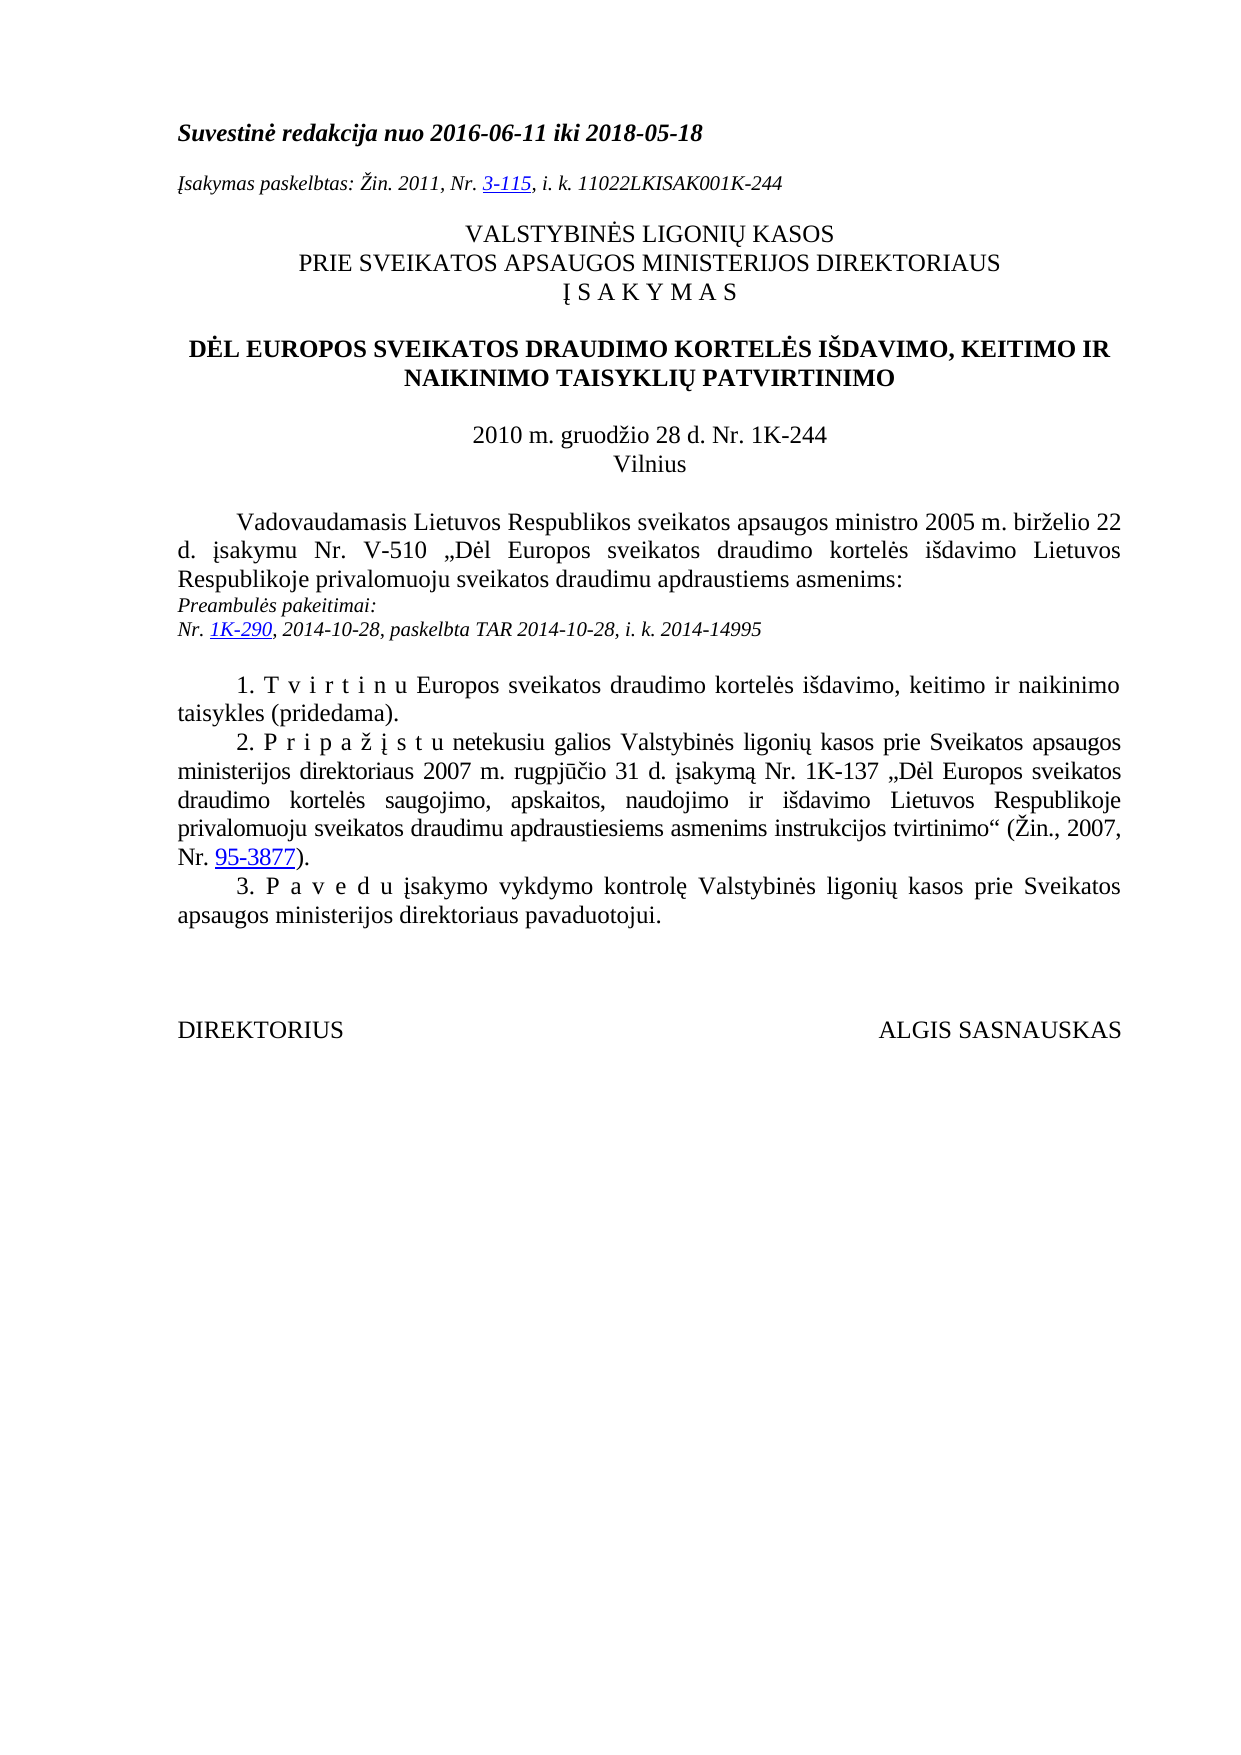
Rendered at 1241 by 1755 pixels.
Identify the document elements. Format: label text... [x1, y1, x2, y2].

text DĖL Europos sveikatos draudimo kortelės išdavimo, keitimo ir naikinimo TAISYKLIŲ paTVIRTINIMO [177, 334, 1122, 392]
text Nr. 1K-290, 2014-10-28, paskelbta TAR 2014-10-28, i. k. 2014-14995 [177, 617, 1122, 641]
text Direktorius Algis Sasnauskas [177, 1015, 1122, 1043]
text PRIE SVEIKATOS APSAUGOS MINISTERIJOS DIREKTORIAUS [177, 248, 1122, 277]
text 2010 m. gruodžio 28 d. Nr. 1K-244 [177, 420, 1122, 449]
text 3. P a v e d u įsakymo vykdymo kontrolę Valstybinės ligonių kasos prie Sveikatos apsaugos ministerijos direktoriaus pavaduotojui. [177, 871, 1122, 928]
text Preambulės pakeitimai: [177, 593, 1122, 617]
text Suvestinė redakcija nuo 2016-06-11 iki 2018-05-18 [177, 118, 1122, 147]
text Įsakymas paskelbtas: Žin. 2011, Nr. 3-115, i. k. 11022LKISAK001K-244 [177, 171, 1122, 195]
text 2. P r i p a ž į s t u netekusiu galios Valstybinės ligonių kasos prie Sveikatos apsaugos ministerijos direktoriaus 2007 m. rugpjūčio 31 d. įsakymą Nr. 1K-137 „Dėl Europos sveikatos draudimo kortelės saugojimo, apskaitos, naudojimo ir išdavimo Lietuvos Respublikoje privalomuoju sveikatos draudimu apdraustiesiems asmenims instrukcijos tvirtinimo“ (Žin., 2007, Nr. 95-3877). [177, 727, 1122, 871]
text VALSTYBINĖS LIGONIŲ KASOS [177, 219, 1122, 248]
text Vadovaudamasis Lietuvos Respublikos sveikatos apsaugos ministro 2005 m. birželio 22 d. įsakymu Nr. V-510 „Dėl Europos sveikatos draudimo kortelės išdavimo Lietuvos Respublikoje privalomuoju sveikatos draudimu apdraustiems asmenims: [177, 507, 1122, 593]
text 1. T v i r t i n u Europos sveikatos draudimo kortelės išdavimo, keitimo ir naikinimo taisykles (pridedama). [177, 670, 1122, 727]
text Vilnius [177, 449, 1122, 478]
text Į S A K Y M A S [177, 277, 1122, 305]
